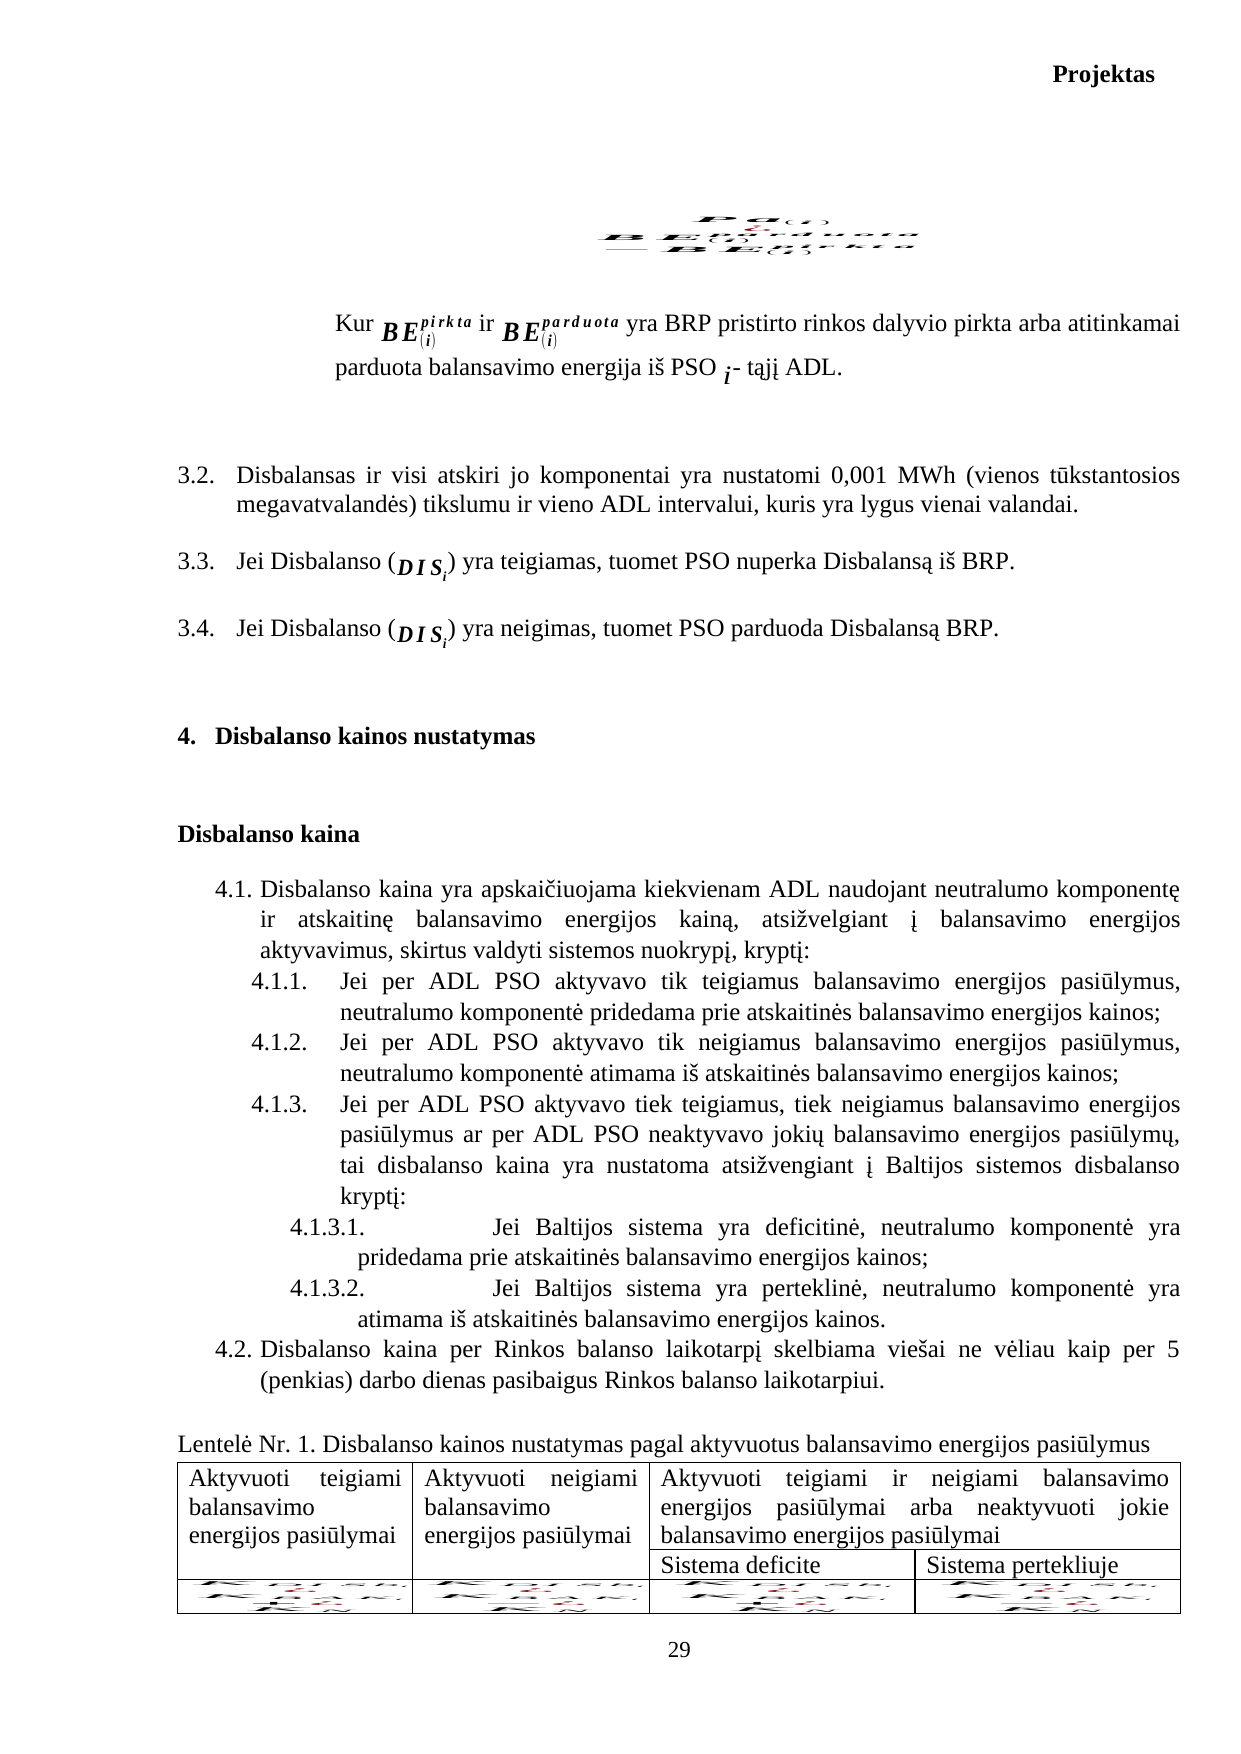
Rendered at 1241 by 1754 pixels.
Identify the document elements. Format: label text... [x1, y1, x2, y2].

table_cell [650, 1580, 914, 1613]
text 4.1.2. Jei per ADL PSO aktyvavo tik neigiamus balansavimo energijos pasiūlymus, neutralumo komponentė atimama iš atskaitinės balansavimo energijos kainos; [251, 1027, 1181, 1087]
text 4.1.3.1. Jei Baltijos sistema yra deficitinė, neutralumo komponentė yra pridedama prie atskaitinės balansavimo energijos kainos; [290, 1212, 1181, 1271]
text 4.1.3. Jei per ADL PSO aktyvavo tiek teigiamus, tiek neigiamus balansavimo energijos pasiūlymus ar per ADL PSO neaktyvavo jokių balansavimo energijos pasiūlymų, tai disbalanso kaina yra nustatoma atsižvengiant į Baltijos sistemos disbalanso kryptį: [251, 1089, 1181, 1210]
table_cell Sistema pertekliuje [916, 1550, 1180, 1579]
text 4.1.3.2. Jei Baltijos sistema yra perteklinė, neutralumo komponentė yra atimama iš atskaitinės balansavimo energijos kainos. [290, 1273, 1181, 1333]
text 4.2. Disbalanso kaina per Rinkos balanso laikotarpį skelbiama viešai ne vėliau kaip per 5 (penkias) darbo dienas pasibaigus Rinkos balanso laikotarpiui. [215, 1334, 1181, 1394]
table_header Aktyvuoti neigiami balansavimo energijos pasiūlymai [413, 1463, 649, 1579]
text 3.2. Disbalansas ir visi atskiri jo komponentai yra nustatomi 0,001 MWh (vienos tūkstantosios megavatvalandės) tikslumu ir vieno ADL intervalui, kuris yra lygus vienai valandai. [177, 460, 1181, 517]
table_header Aktyvuoti teigiami ir neigiami balansavimo energijos pasiūlymai arba neaktyvuoti jokie balansavimo energijos pasiūlymai [650, 1463, 1180, 1549]
text 4. Disbalanso kainos nustatymas [177, 721, 1181, 749]
table_header Aktyvuoti teigiami balansavimo energijos pasiūlymai [178, 1463, 412, 1579]
text 3.3. Jei Disbalanso () yra teigiamas, tuomet PSO nuperka Disbalansą iš BRP. [177, 546, 1181, 584]
table_cell [178, 1580, 412, 1613]
text Lentelė Nr. 1. Disbalanso kainos nustatymas pagal aktyvuotus balansavimo energijos pasiūlymus [177, 1429, 1181, 1458]
text 4.1. Disbalanso kaina yra apskaičiuojama kiekvienam ADL naudojant neutralumo komponentę ir atskaitinę balansavimo energijos kainą, atsižvelgiant į balansavimo energijos aktyvavimus, skirtus valdyti sistemos nuokrypį, kryptį: [215, 874, 1181, 964]
text 4.1.1. Jei per ADL PSO aktyvavo tik teigiamus balansavimo energijos pasiūlymus, neutralumo komponentė pridedama prie atskaitinės balansavimo energijos kainos; [251, 966, 1181, 1025]
table_cell Sistema deficite [650, 1550, 914, 1579]
table_cell [916, 1580, 1180, 1613]
text 3.4. Jei Disbalanso () yra neigimas, tuomet PSO parduoda Disbalansą BRP. [177, 613, 1181, 651]
text Kur ir yra BRP pristirto rinkos dalyvio pirkta arba atitinkamai parduota balansavimo energija iš PSO - tąjį ADL. [335, 308, 1181, 390]
table_cell [413, 1580, 649, 1613]
text Disbalanso kaina [177, 819, 1181, 848]
